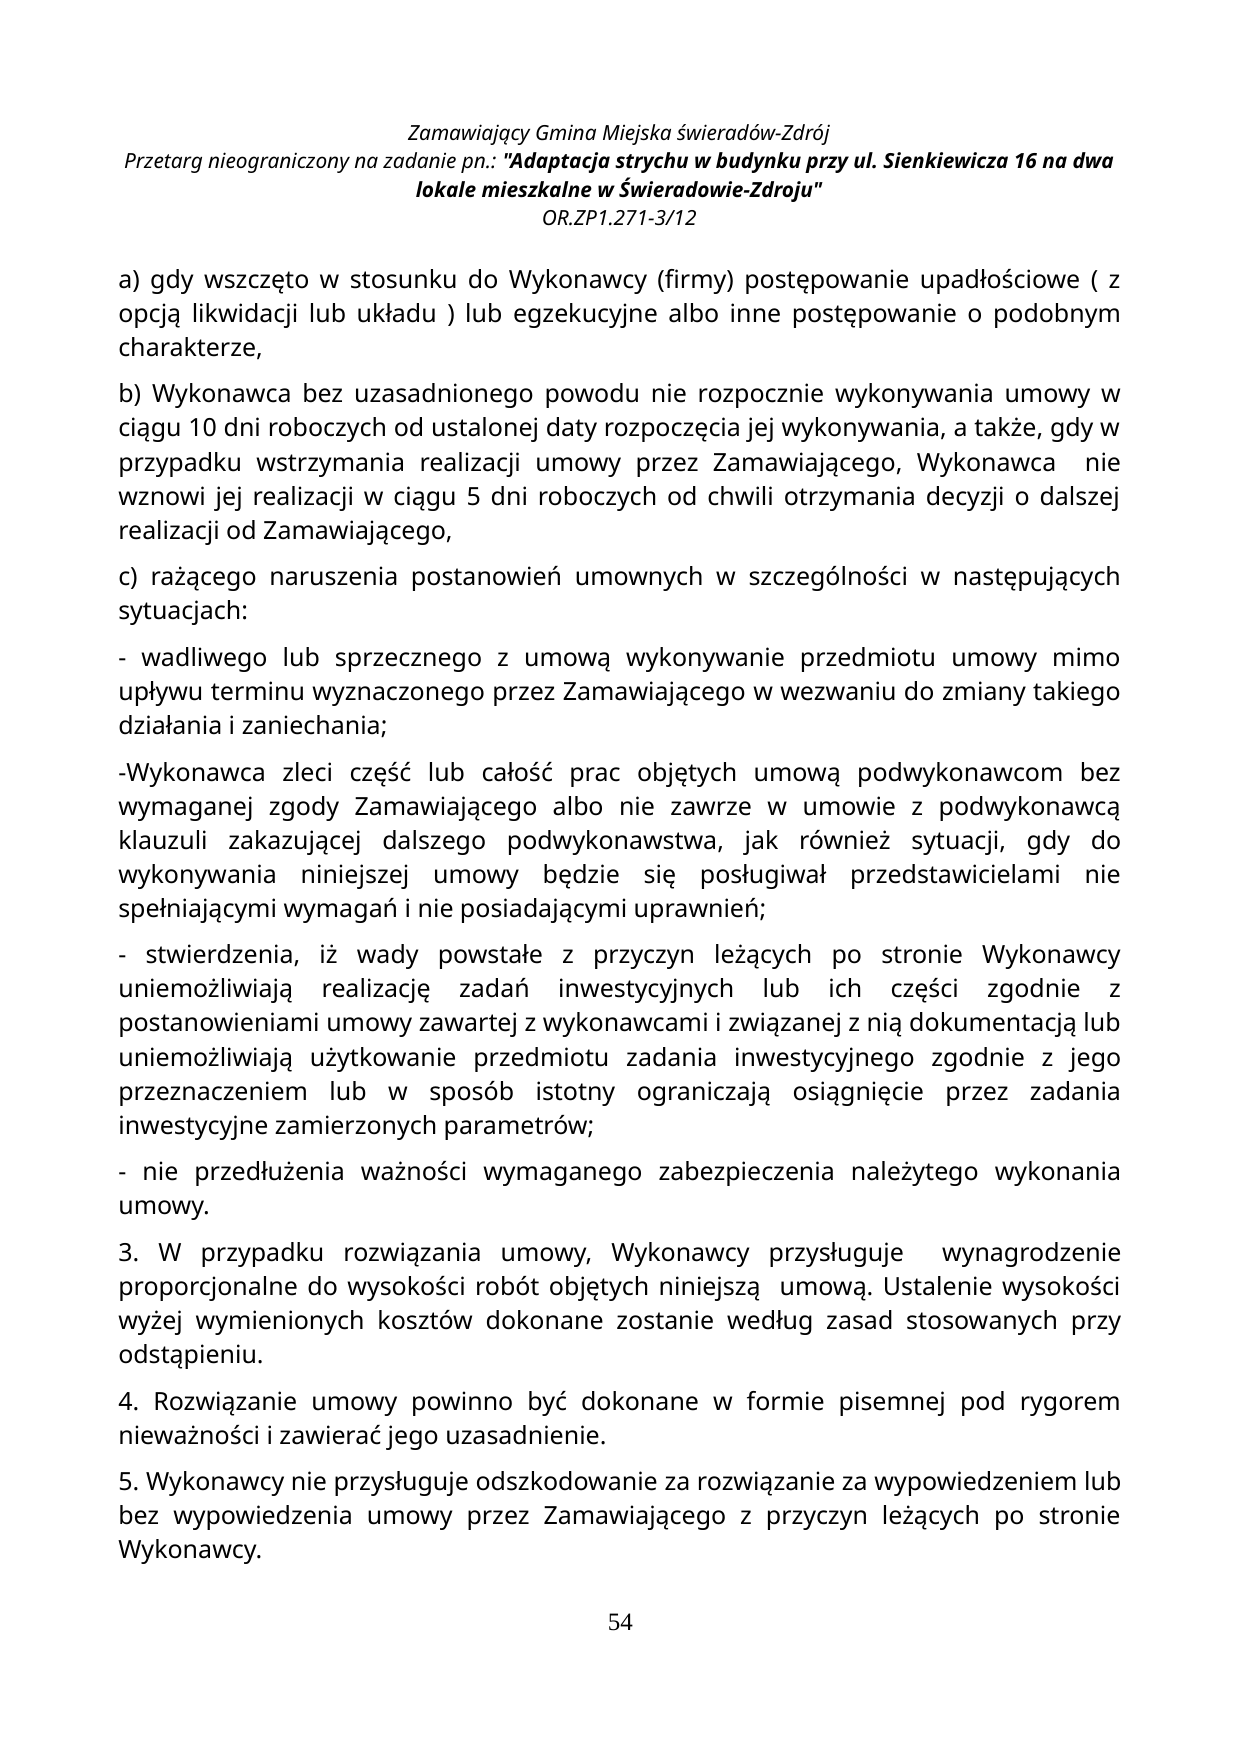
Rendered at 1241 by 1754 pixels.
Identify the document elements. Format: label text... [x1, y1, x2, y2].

text - nie przedłużenia ważności wymaganego zabezpieczenia należytego wykonania umowy. [118, 1154, 1122, 1222]
text c) rażącego naruszenia postanowień umownych w szczególności w następujących sytuacjach: [118, 559, 1122, 627]
text 4. Rozwiązanie umowy powinno być dokonane w formie pisemnej pod rygorem nieważności i zawierać jego uzasadnienie. [118, 1383, 1122, 1451]
text 5. Wykonawcy nie przysługuje odszkodowanie za rozwiązanie za wypowiedzeniem lub bez wypowiedzenia umowy przez Zamawiającego z przyczyn leżących po stronie Wykonawcy. [118, 1464, 1122, 1566]
text - stwierdzenia, iż wady powstałe z przyczyn leżących po stronie Wykonawcy uniemożliwiają realizację zadań inwestycyjnych lub ich części zgodnie z postanowieniami umowy zawartej z wykonawcami i związanej z nią dokumentacją lub uniemożliwiają użytkowanie przedmiotu zadania inwestycyjnego zgodnie z jego przeznaczeniem lub w sposób istotny ograniczają osiągnięcie przez zadania inwestycyjne zamierzonych parametrów; [118, 937, 1122, 1141]
text 3. W przypadku rozwiązania umowy, Wykonawcy przysługuje wynagrodzenie proporcjonalne do wysokości robót objętych niniejszą umową. Ustalenie wysokości wyżej wymienionych kosztów dokonane zostanie według zasad stosowanych przy odstąpieniu. [118, 1234, 1122, 1371]
text b) Wykonawca bez uzasadnionego powodu nie rozpocznie wykonywania umowy w ciągu 10 dni roboczych od ustalonej daty rozpoczęcia jej wykonywania, a także, gdy w przypadku wstrzymania realizacji umowy przez Zamawiającego, Wykonawca nie wznowi jej realizacji w ciągu 5 dni roboczych od chwili otrzymania decyzji o dalszej realizacji od Zamawiającego, [118, 376, 1122, 546]
text a) gdy wszczęto w stosunku do Wykonawcy (firmy) postępowanie upadłościowe ( z opcją likwidacji lub układu ) lub egzekucyjne albo inne postępowanie o podobnym charakterze, [118, 261, 1122, 363]
text -Wykonawca zleci część lub całość prac objętych umową podwykonawcom bez wymaganej zgody Zamawiającego albo nie zawrze w umowie z podwykonawcą klauzuli zakazującej dalszego podwykonawstwa, jak również sytuacji, gdy do wykonywania niniejszej umowy będzie się posługiwał przedstawicielami nie spełniającymi wymagań i nie posiadającymi uprawnień; [118, 754, 1122, 924]
text - wadliwego lub sprzecznego z umową wykonywanie przedmiotu umowy mimo upływu terminu wyznaczonego przez Zamawiającego w wezwaniu do zmiany takiego działania i zaniechania; [118, 639, 1122, 742]
